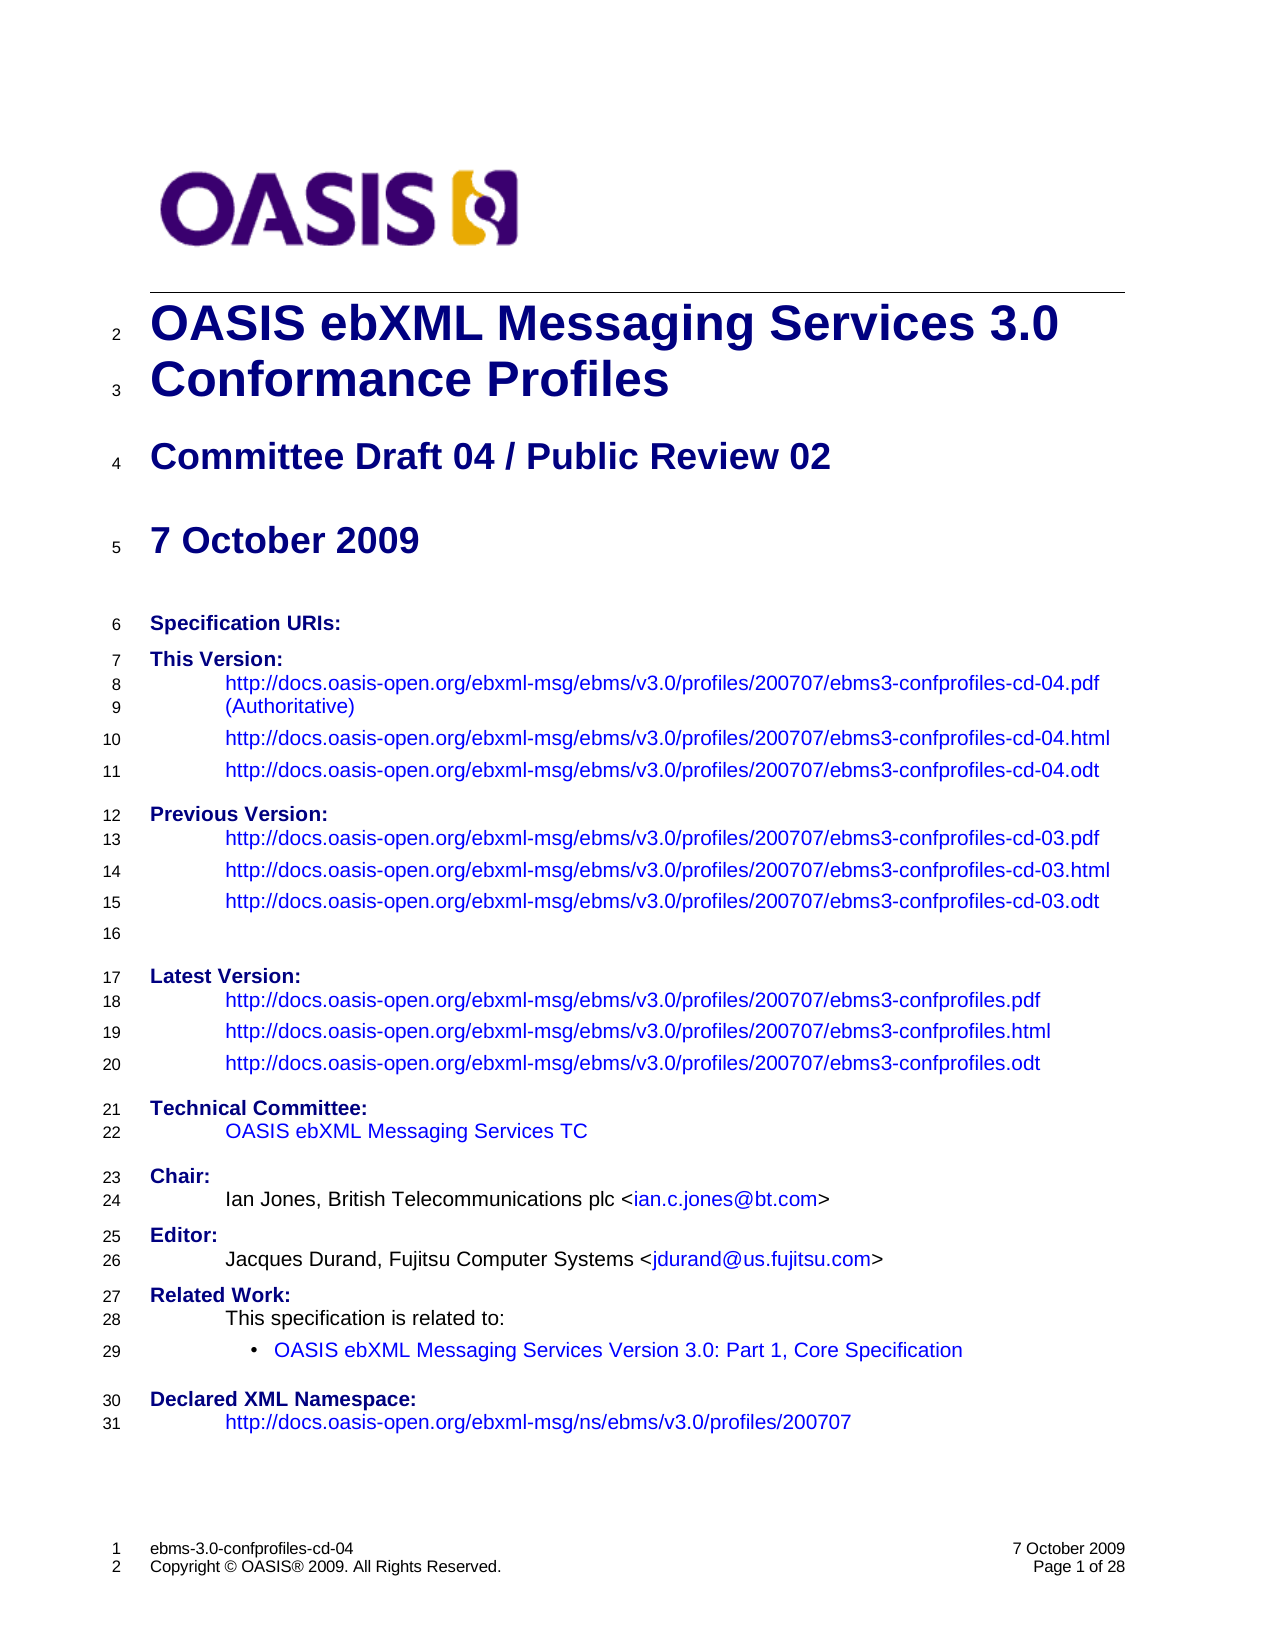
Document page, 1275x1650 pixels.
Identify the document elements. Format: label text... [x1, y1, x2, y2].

text Ian Jones, British Telecommunications plc <ian.c.jones@bt.com> [225, 1188, 1125, 1211]
title http://docs.oasis-open.org/ebxml-msg/ebms/v3.0/profiles/200707/ebms3-confprofiles-cd-04.pdf (Authoritative) [225, 671, 1125, 718]
title This specification is related to: [225, 1307, 1125, 1330]
title Specification URIs: [150, 611, 1125, 635]
title Declared XML Namespace: [150, 1387, 1125, 1411]
title http://docs.oasis-open.org/ebxml-msg/ebms/v3.0/profiles/200707/ebms3-confprofiles-cd-04.odt [225, 758, 1125, 782]
title OASIS ebXML Messaging Services 3.0 Conformance Profiles [150, 293, 1125, 407]
subtitle Committee Draft 04 / Public Review 02 [150, 436, 1125, 478]
title http://docs.oasis-open.org/ebxml-msg/ebms/v3.0/profiles/200707/ebms3-confprofiles-cd-03.pdf [225, 826, 1125, 850]
title http://docs.oasis-open.org/ebxml-msg/ebms/v3.0/profiles/200707/ebms3-confprofiles.html [225, 1020, 1125, 1043]
title http://docs.oasis-open.org/ebxml-msg/ebms/v3.0/profiles/200707/ebms3-confprofiles-cd-04.html [225, 726, 1125, 750]
text Jacques Durand, Fujitsu Computer Systems <jdurand@us.fujitsu.com> [225, 1247, 1125, 1271]
title Chair: [150, 1164, 1125, 1188]
text http://docs.oasis-open.org/ebxml-msg/ns/ebms/v3.0/profiles/200707 [225, 1411, 1125, 1434]
title This Version: [150, 647, 1125, 671]
list OASIS ebXML Messaging Services Version 3.0: Part 1, Core Specification [221, 1339, 1125, 1362]
title http://docs.oasis-open.org/ebxml-msg/ebms/v3.0/profiles/200707/ebms3-confprofiles.pdf [225, 988, 1125, 1012]
title Previous Version: [150, 803, 1125, 826]
title http://docs.oasis-open.org/ebxml-msg/ebms/v3.0/profiles/200707/ebms3-confprofiles-cd-03.html [225, 858, 1125, 882]
title Latest Version: [150, 964, 1125, 988]
title Editor: [150, 1224, 1125, 1247]
title http://docs.oasis-open.org/ebxml-msg/ebms/v3.0/profiles/200707/ebms3-confprofiles.odt [225, 1052, 1125, 1075]
title Technical Committee: [150, 1096, 1125, 1120]
title Related Work: [150, 1283, 1125, 1307]
title http://docs.oasis-open.org/ebxml-msg/ebms/v3.0/profiles/200707/ebms3-confprofiles-cd-03.odt [225, 890, 1125, 913]
subtitle 7 October 2009 [150, 519, 1125, 561]
title OASIS ebXML Messaging Services TC [225, 1120, 1125, 1143]
picture [150, 150, 533, 261]
